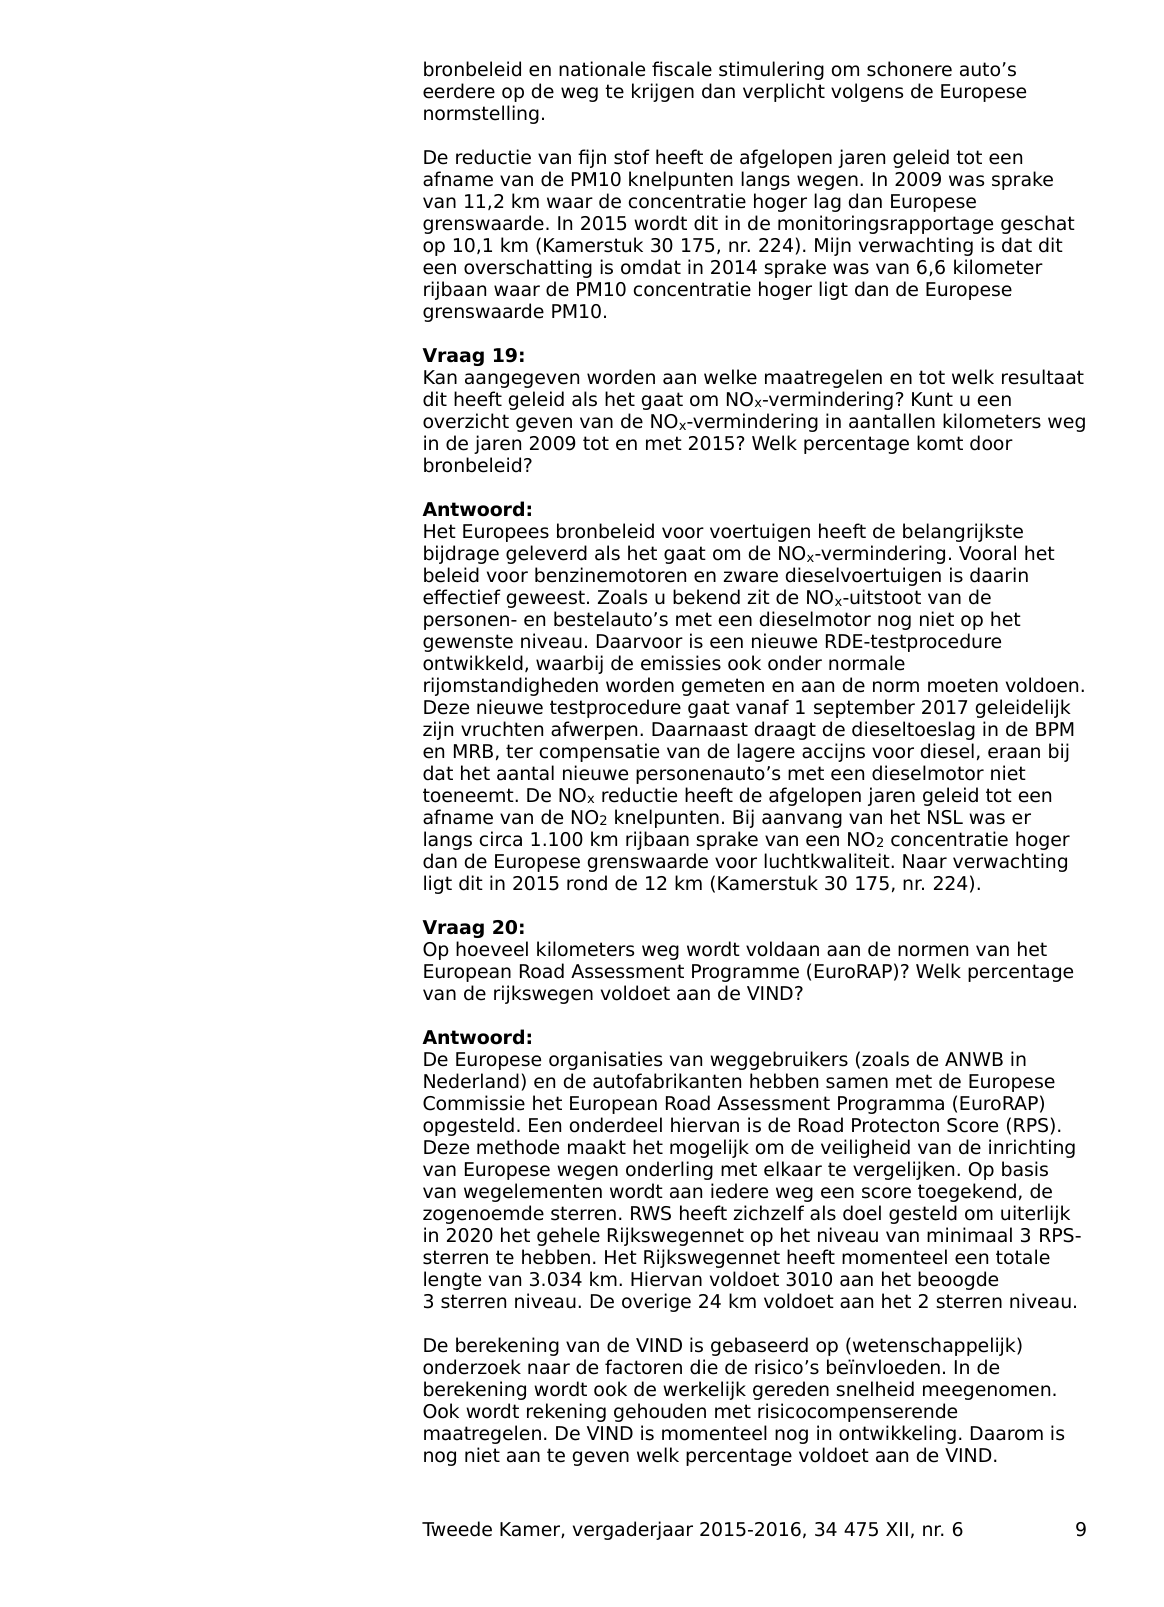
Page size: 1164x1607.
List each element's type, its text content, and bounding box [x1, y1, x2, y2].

text Vraag 19: [422, 345, 1087, 367]
text Kan aangegeven worden aan welke maatregelen en tot welk resultaat dit heeft geleid als het gaat om NOx-vermindering? Kunt u een overzicht geven van de NOx-vermindering in aantallen kilometers weg in de jaren 2009 tot en met 2015? Welk percentage komt door bronbeleid? [422, 367, 1087, 477]
text Op hoeveel kilometers weg wordt voldaan aan de normen van het European Road Assessment Programme (EuroRAP)? Welk percentage van de rijkswegen voldoet aan de VIND? [422, 939, 1087, 1005]
text De berekening van de VIND is gebaseerd op (wetenschappelijk) onderzoek naar de factoren die de risico’s beïnvloeden. In de berekening wordt ook de werkelijk gereden snelheid meegenomen. Ook wordt rekening gehouden met risicocompenserende maatregelen. De VIND is momenteel nog in ontwikkeling. Daarom is nog niet aan te geven welk percentage voldoet aan de VIND. [422, 1335, 1087, 1467]
text Antwoord: [422, 499, 1087, 521]
text Vraag 20: [422, 917, 1087, 939]
text De Europese organisaties van weggebruikers (zoals de ANWB in Nederland) en de autofabrikanten hebben samen met de Europese Commissie het European Road Assessment Programma (EuroRAP) opgesteld. Een onderdeel hiervan is de Road Protecton Score (RPS). Deze methode maakt het mogelijk om de veiligheid van de inrichting van Europese wegen onderling met elkaar te vergelijken. Op basis van wegelementen wordt aan iedere weg een score toegekend, de zogenoemde sterren. RWS heeft zichzelf als doel gesteld om uiterlijk in 2020 het gehele Rijkswegennet op het niveau van minimaal 3 RPS-sterren te hebben. Het Rijkswegennet heeft momenteel een totale lengte van 3.034 km. Hiervan voldoet 3010 aan het beoogde 3 sterren niveau. De overige 24 km voldoet aan het 2 sterren niveau. [422, 1049, 1087, 1313]
text De reductie van fijn stof heeft de afgelopen jaren geleid tot een afname van de PM10 knelpunten langs wegen. In 2009 was sprake van 11,2 km waar de concentratie hoger lag dan Europese grenswaarde. In 2015 wordt dit in de monitoringsrapportage geschat op 10,1 km (Kamerstuk 30 175, nr. 224). Mijn verwachting is dat dit een overschatting is omdat in 2014 sprake was van 6,6 kilometer rijbaan waar de PM10 concentratie hoger ligt dan de Europese grenswaarde PM10. [422, 147, 1087, 323]
text bronbeleid en nationale fiscale stimulering om schonere auto’s eerdere op de weg te krijgen dan verplicht volgens de Europese normstelling. [422, 59, 1087, 125]
text Antwoord: [422, 1027, 1087, 1049]
text Het Europees bronbeleid voor voertuigen heeft de belangrijkste bijdrage geleverd als het gaat om de NOx-vermindering. Vooral het beleid voor benzinemotoren en zware dieselvoertuigen is daarin effectief geweest. Zoals u bekend zit de NOx-uitstoot van de personen- en bestelauto’s met een dieselmotor nog niet op het gewenste niveau. Daarvoor is een nieuwe RDE-testprocedure ontwikkeld, waarbij de emissies ook onder normale rijomstandigheden worden gemeten en aan de norm moeten voldoen. Deze nieuwe testprocedure gaat vanaf 1 september 2017 geleidelijk zijn vruchten afwerpen. Daarnaast draagt de dieseltoeslag in de BPM en MRB, ter compensatie van de lagere accijns voor diesel, eraan bij dat het aantal nieuwe personenauto’s met een dieselmotor niet toeneemt. De NOx reductie heeft de afgelopen jaren geleid tot een afname van de NO2 knelpunten. Bij aanvang van het NSL was er langs circa 1.100 km rijbaan sprake van een NO2 concentratie hoger dan de Europese grenswaarde voor luchtkwaliteit. Naar verwachting ligt dit in 2015 rond de 12 km (Kamerstuk 30 175, nr. 224). [422, 521, 1087, 895]
